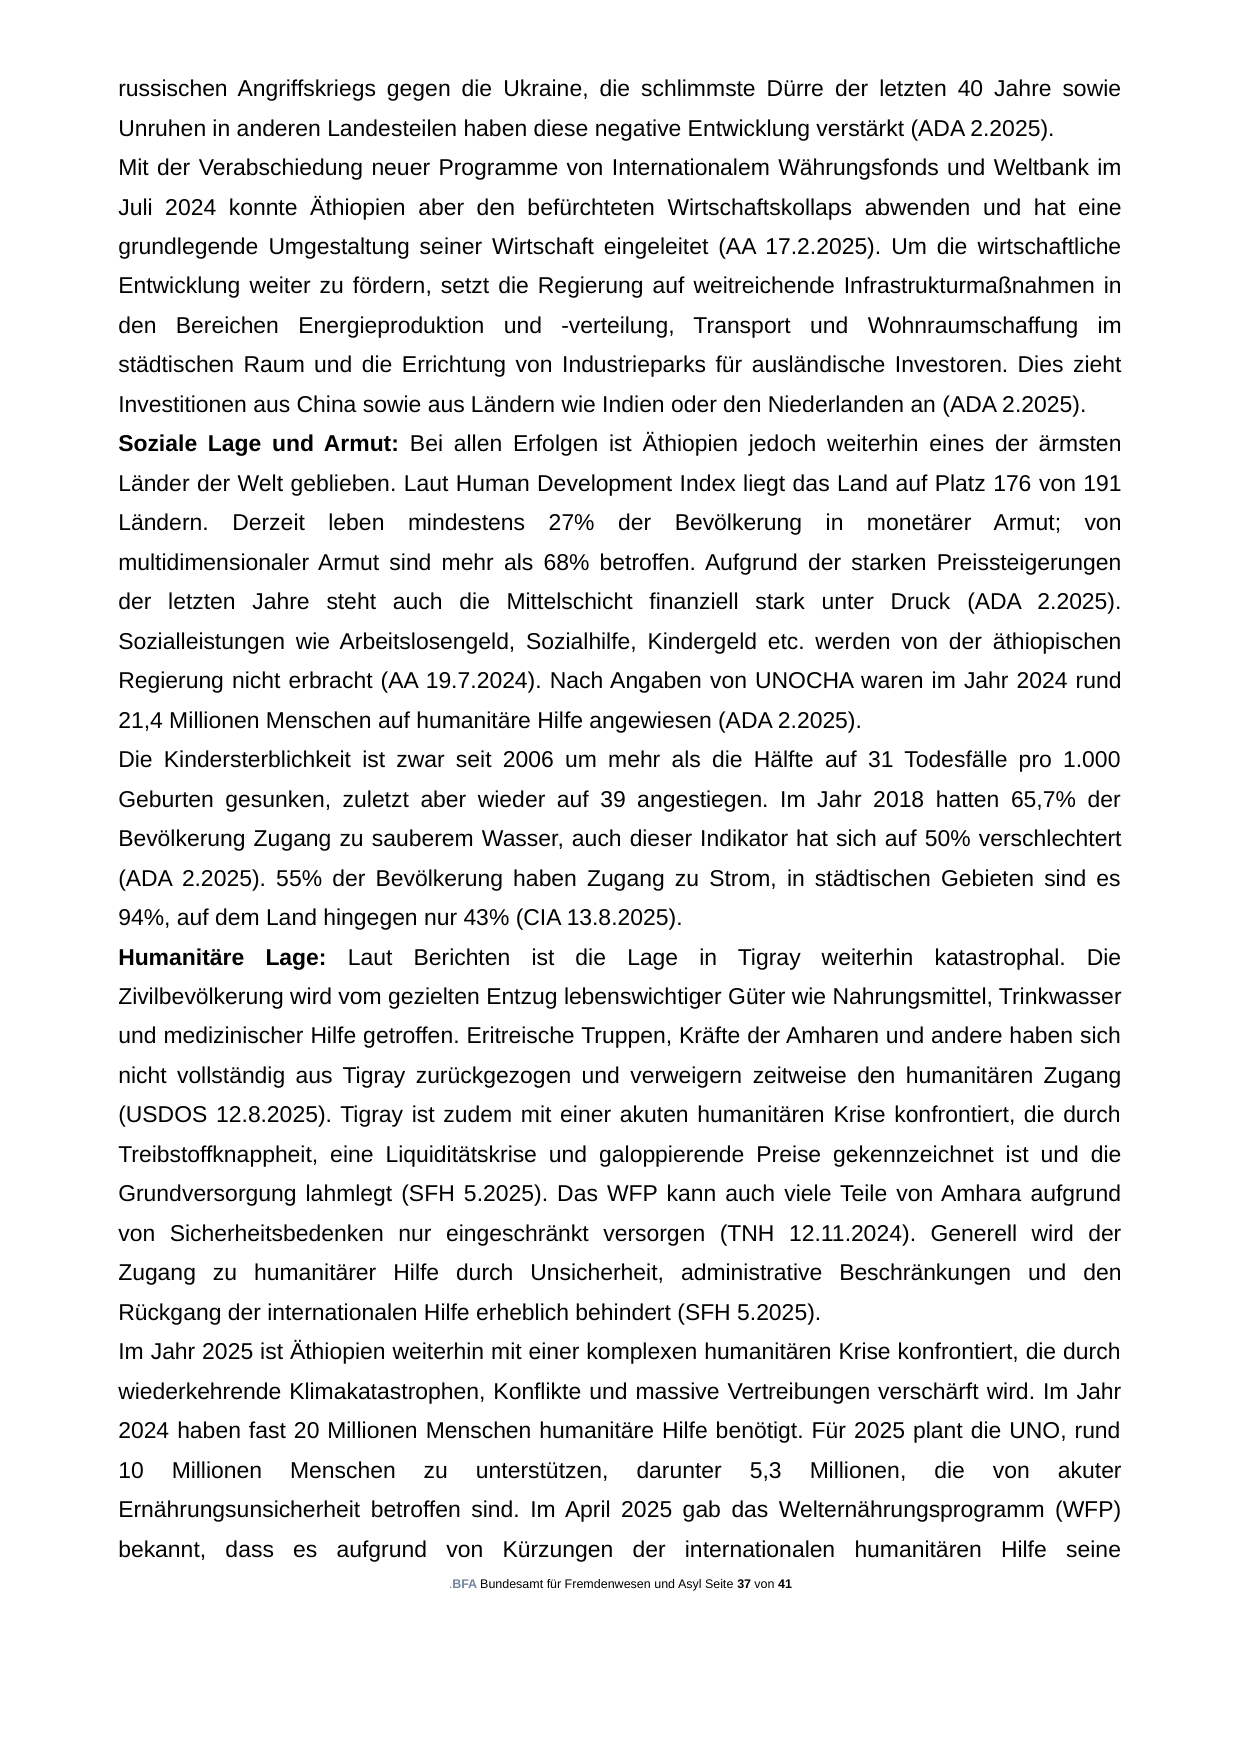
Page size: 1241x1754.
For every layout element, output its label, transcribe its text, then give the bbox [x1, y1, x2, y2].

text Mit der Verabschiedung neuer Programme von Internationalem Währungsfonds und Weltbank im Juli 2024 konnte Äthiopien aber den befürchteten Wirtschaftskollaps abwenden und hat eine grundlegende Umgestaltung seiner Wirtschaft eingeleitet (AA 17.2.2025). Um die wirtschaftliche Entwicklung weiter zu fördern, setzt die Regierung auf weitreichende Infrastrukturmaßnahmen in den Bereichen Energieproduktion und -verteilung, Transport und Wohnraumschaffung im städtischen Raum und die Errichtung von Industrieparks für ausländische Investoren. Dies zieht Investitionen aus China sowie aus Ländern wie Indien oder den Niederlanden an (ADA 2.2025). [118, 154, 1122, 417]
text russischen Angriffskriegs gegen die Ukraine, die schlimmste Dürre der letzten 40 Jahre sowie Unruhen in anderen Landesteilen haben diese negative Entwicklung verstärkt (ADA 2.2025). [118, 75, 1122, 141]
text Humanitäre Lage: Laut Berichten ist die Lage in Tigray weiterhin katastrophal. Die Zivilbevölkerung wird vom gezielten Entzug lebenswichtiger Güter wie Nahrungsmittel, Trinkwasser und medizinischer Hilfe getroffen. Eritreische Truppen, Kräfte der Amharen und andere haben sich nicht vollständig aus Tigray zurückgezogen und verweigern zeitweise den humanitären Zugang (USDOS 12.8.2025). Tigray ist zudem mit einer akuten humanitären Krise konfrontiert, die durch Treibstoffknappheit, eine Liquiditätskrise und galoppierende Preise gekennzeichnet ist und die Grundversorgung lahmlegt (SFH 5.2025). Das WFP kann auch viele Teile von Amhara aufgrund von Sicherheitsbedenken nur eingeschränkt versorgen (TNH 12.11.2024). Generell wird der Zugang zu humanitärer Hilfe durch Unsicherheit, administrative Beschränkungen und den Rückgang der internationalen Hilfe erheblich behindert (SFH 5.2025). [118, 943, 1122, 1325]
text Im Jahr 2025 ist Äthiopien weiterhin mit einer komplexen humanitären Krise konfrontiert, die durch wiederkehrende Klimakatastrophen, Konflikte und massive Vertreibungen verschärft wird. Im Jahr 2024 haben fast 20 Millionen Menschen humanitäre Hilfe benötigt. Für 2025 plant die UNO, rund 10 Millionen Menschen zu unterstützen, darunter 5,3 Millionen, die von akuter Ernährungsunsicherheit betroffen sind. Im April 2025 gab das Welternährungsprogramm (WFP) bekannt, dass es aufgrund von Kürzungen der internationalen humanitären Hilfe seine [118, 1338, 1122, 1562]
text Soziale Lage und Armut: Bei allen Erfolgen ist Äthiopien jedoch weiterhin eines der ärmsten Länder der Welt geblieben. Laut Human Development Index liegt das Land auf Platz 176 von 191 Ländern. Derzeit leben mindestens 27% der Bevölkerung in monetärer Armut; von multidimensionaler Armut sind mehr als 68% betroffen. Aufgrund der starken Preissteigerungen der letzten Jahre steht auch die Mittelschicht finanziell stark unter Druck (ADA 2.2025). Sozialleistungen wie Arbeitslosengeld, Sozialhilfe, Kindergeld etc. werden von der äthiopischen Regierung nicht erbracht (AA 19.7.2024). Nach Angaben von UNOCHA waren im Jahr 2024 rund 21,4 Millionen Menschen auf humanitäre Hilfe angewiesen (ADA 2.2025). [118, 430, 1122, 733]
text Die Kindersterblichkeit ist zwar seit 2006 um mehr als die Hälfte auf 31 Todesfälle pro 1.000 Geburten gesunken, zuletzt aber wieder auf 39 angestiegen. Im Jahr 2018 hatten 65,7% der Bevölkerung Zugang zu sauberem Wasser, auch dieser Indikator hat sich auf 50% verschlechtert (ADA 2.2025). 55% der Bevölkerung haben Zugang zu Strom, in städtischen Gebieten sind es 94%, auf dem Land hingegen nur 43% (CIA 13.8.2025). [118, 746, 1122, 930]
